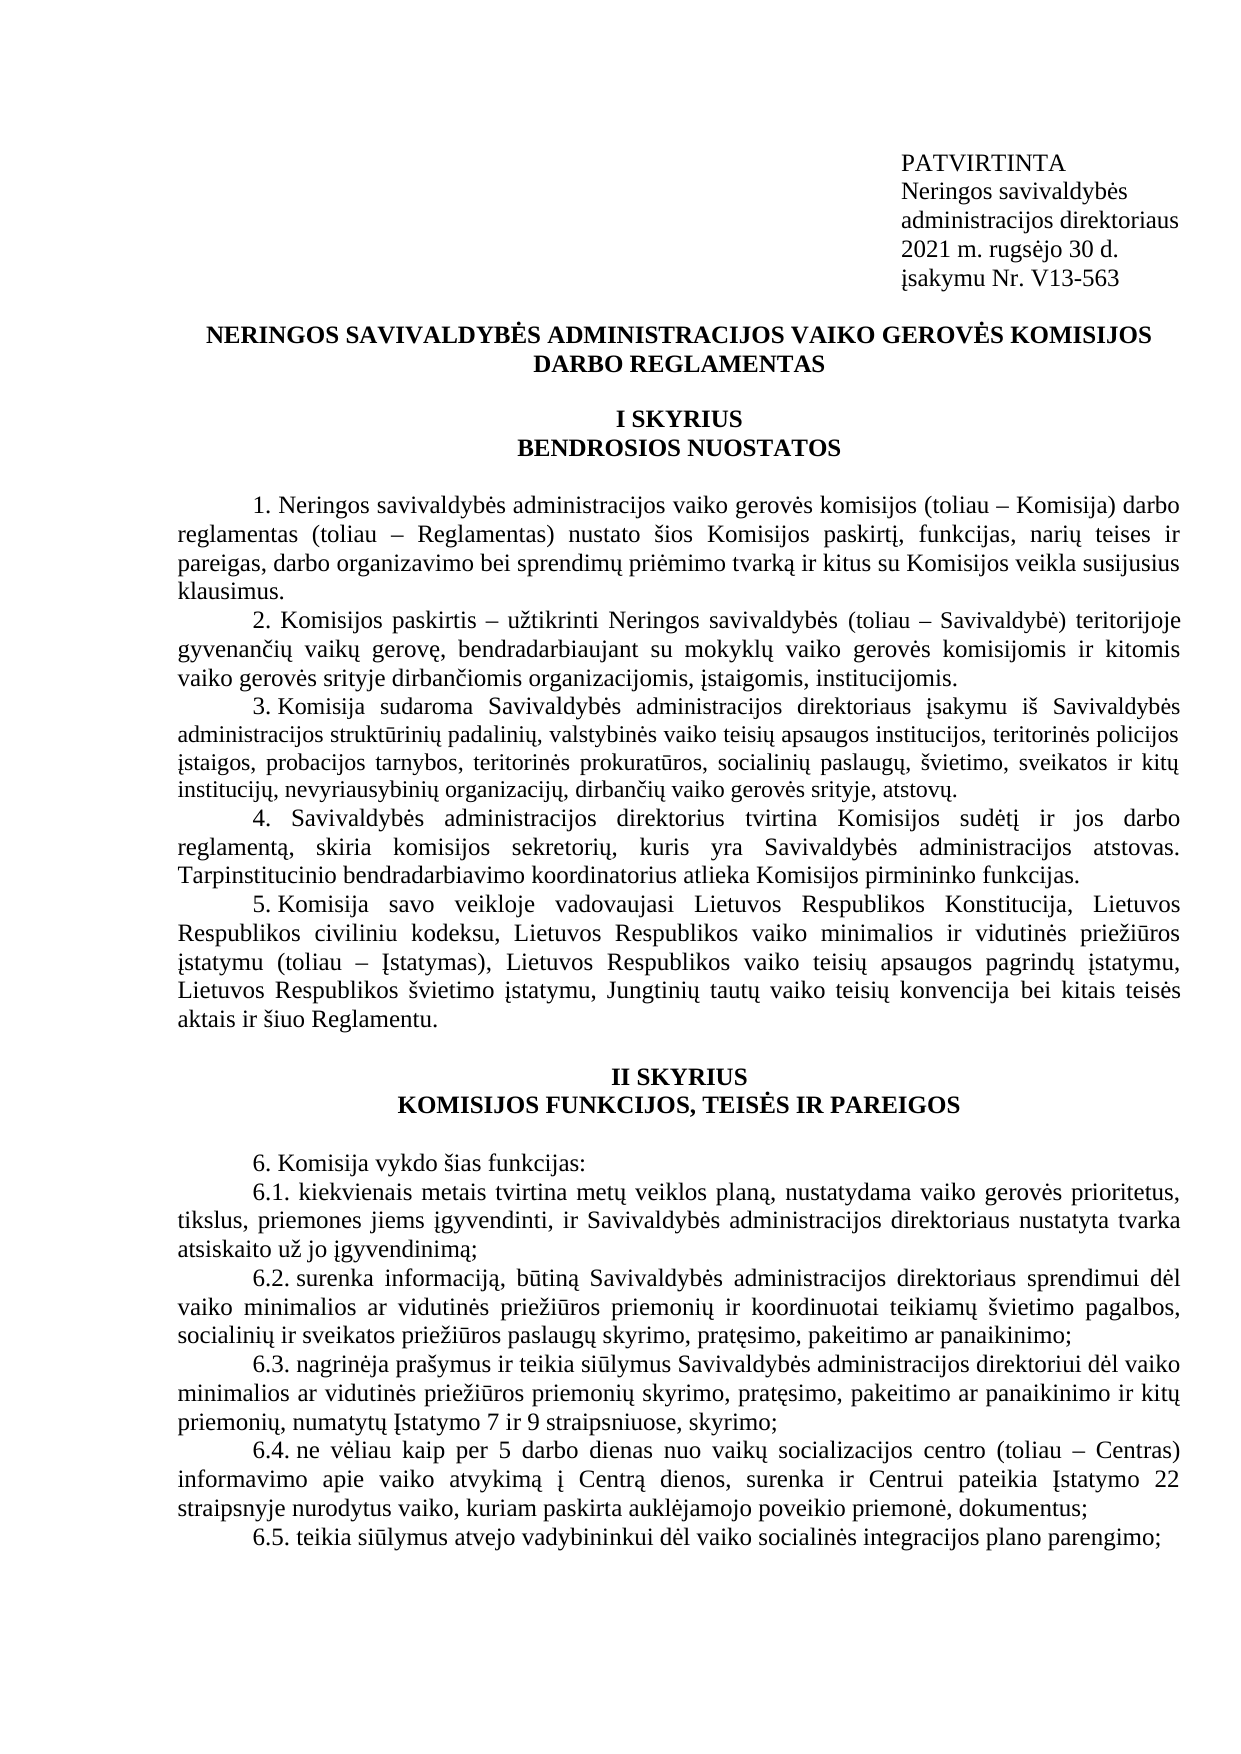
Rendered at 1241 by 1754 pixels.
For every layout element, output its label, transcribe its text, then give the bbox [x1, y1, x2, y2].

text 6.1. kiekvienais metais tvirtina metų veiklos planą, nustatydama vaiko gerovės prioritetus, tikslus, priemones jiems įgyvendinti, ir Savivaldybės administracijos direktoriaus nustatyta tvarka atsiskaito už jo įgyvendinimą; [177, 1177, 1181, 1263]
text BENDROSIOS NUOSTATOS [177, 433, 1181, 461]
text 3. Komisija sudaroma Savivaldybės administracijos direktoriaus įsakymu iš Savivaldybės administracijos struktūrinių padalinių, valstybinės vaiko teisių apsaugos institucijos, teritorinės policijos įstaigos, probacijos tarnybos, teritorinės prokuratūros, socialinių paslaugų, švietimo, sveikatos ir kitų institucijų, nevyriausybinių organizacijų, dirbančių vaiko gerovės srityje, atstovų. [177, 691, 1181, 803]
text 2021 m. rugsėjo 30 d. [664, 234, 1181, 263]
text 6.2. surenka informaciją, būtiną Savivaldybės administracijos direktoriaus sprendimui dėl vaiko minimalios ar vidutinės priežiūros priemonių ir koordinuotai teikiamų švietimo pagalbos, socialinių ir sveikatos priežiūros paslaugų skyrimo, pratęsimo, pakeitimo ar panaikinimo; [177, 1263, 1181, 1349]
text 6. Komisija vykdo šias funkcijas: [177, 1148, 1181, 1177]
text I SKYRIUS [177, 404, 1181, 433]
text KOMISIJOS FUNKCIJOS, TEISĖS IR PAREIGOS [177, 1091, 1181, 1119]
text administracijos direktoriaus [664, 205, 1181, 234]
text 6.4. ne vėliau kaip per 5 darbo dienas nuo vaikų socializacijos centro (toliau – Centras) informavimo apie vaiko atvykimą į Centrą dienos, surenka ir Centrui pateikia Įstatymo 22 straipsnyje nurodytus vaiko, kuriam paskirta auklėjamojo poveikio priemonė, dokumentus; [177, 1436, 1181, 1522]
text 2. Komisijos paskirtis – užtikrinti Neringos savivaldybės (toliau – Savivaldybė) teritorijoje gyvenančių vaikų gerovę, bendradarbiaujant su mokyklų vaiko gerovės komisijomis ir kitomis vaiko gerovės srityje dirbančiomis organizacijomis, įstaigomis, institucijomis. [177, 605, 1181, 691]
text įsakymu Nr. V13-563 [664, 263, 1181, 291]
text Neringos savivaldybės [664, 176, 1181, 205]
text NERINGOS SAVIVALDYBĖS ADMINISTRACIJOS VAIKO GEROVĖS KOMISIJOS DARBO REGLAMENTAS [177, 320, 1181, 378]
text II SKYRIUS [177, 1062, 1181, 1091]
text 6.5. teikia siūlymus atvejo vadybininkui dėl vaiko socialinės integracijos plano parengimo; [177, 1522, 1181, 1551]
text PATVIRTINTA [664, 148, 1181, 176]
text 6.3. nagrinėja prašymus ir teikia siūlymus Savivaldybės administracijos direktoriui dėl vaiko minimalios ar vidutinės priežiūros priemonių skyrimo, pratęsimo, pakeitimo ar panaikinimo ir kitų priemonių, numatytų Įstatymo 7 ir 9 straipsniuose, skyrimo; [177, 1349, 1181, 1436]
text 1. Neringos savivaldybės administracijos vaiko gerovės komisijos (toliau – Komisija) darbo reglamentas (toliau – Reglamentas) nustato šios Komisijos paskirtį, funkcijas, narių teises ir pareigas, darbo organizavimo bei sprendimų priėmimo tvarką ir kitus su Komisijos veikla susijusius klausimus. [177, 490, 1181, 605]
text 4. Savivaldybės administracijos direktorius tvirtina Komisijos sudėtį ir jos darbo reglamentą, skiria komisijos sekretorių, kuris yra Savivaldybės administracijos atstovas. Tarpinstitucinio bendradarbiavimo koordinatorius atlieka Komisijos pirmininko funkcijas. [177, 803, 1181, 889]
text 5. Komisija savo veikloje vadovaujasi Lietuvos Respublikos Konstitucija, Lietuvos Respublikos civiliniu kodeksu, Lietuvos Respublikos vaiko minimalios ir vidutinės priežiūros įstatymu (toliau – Įstatymas), Lietuvos Respublikos vaiko teisių apsaugos pagrindų įstatymu, Lietuvos Respublikos švietimo įstatymu, Jungtinių tautų vaiko teisių konvencija bei kitais teisės aktais ir šiuo Reglamentu. [177, 889, 1181, 1033]
